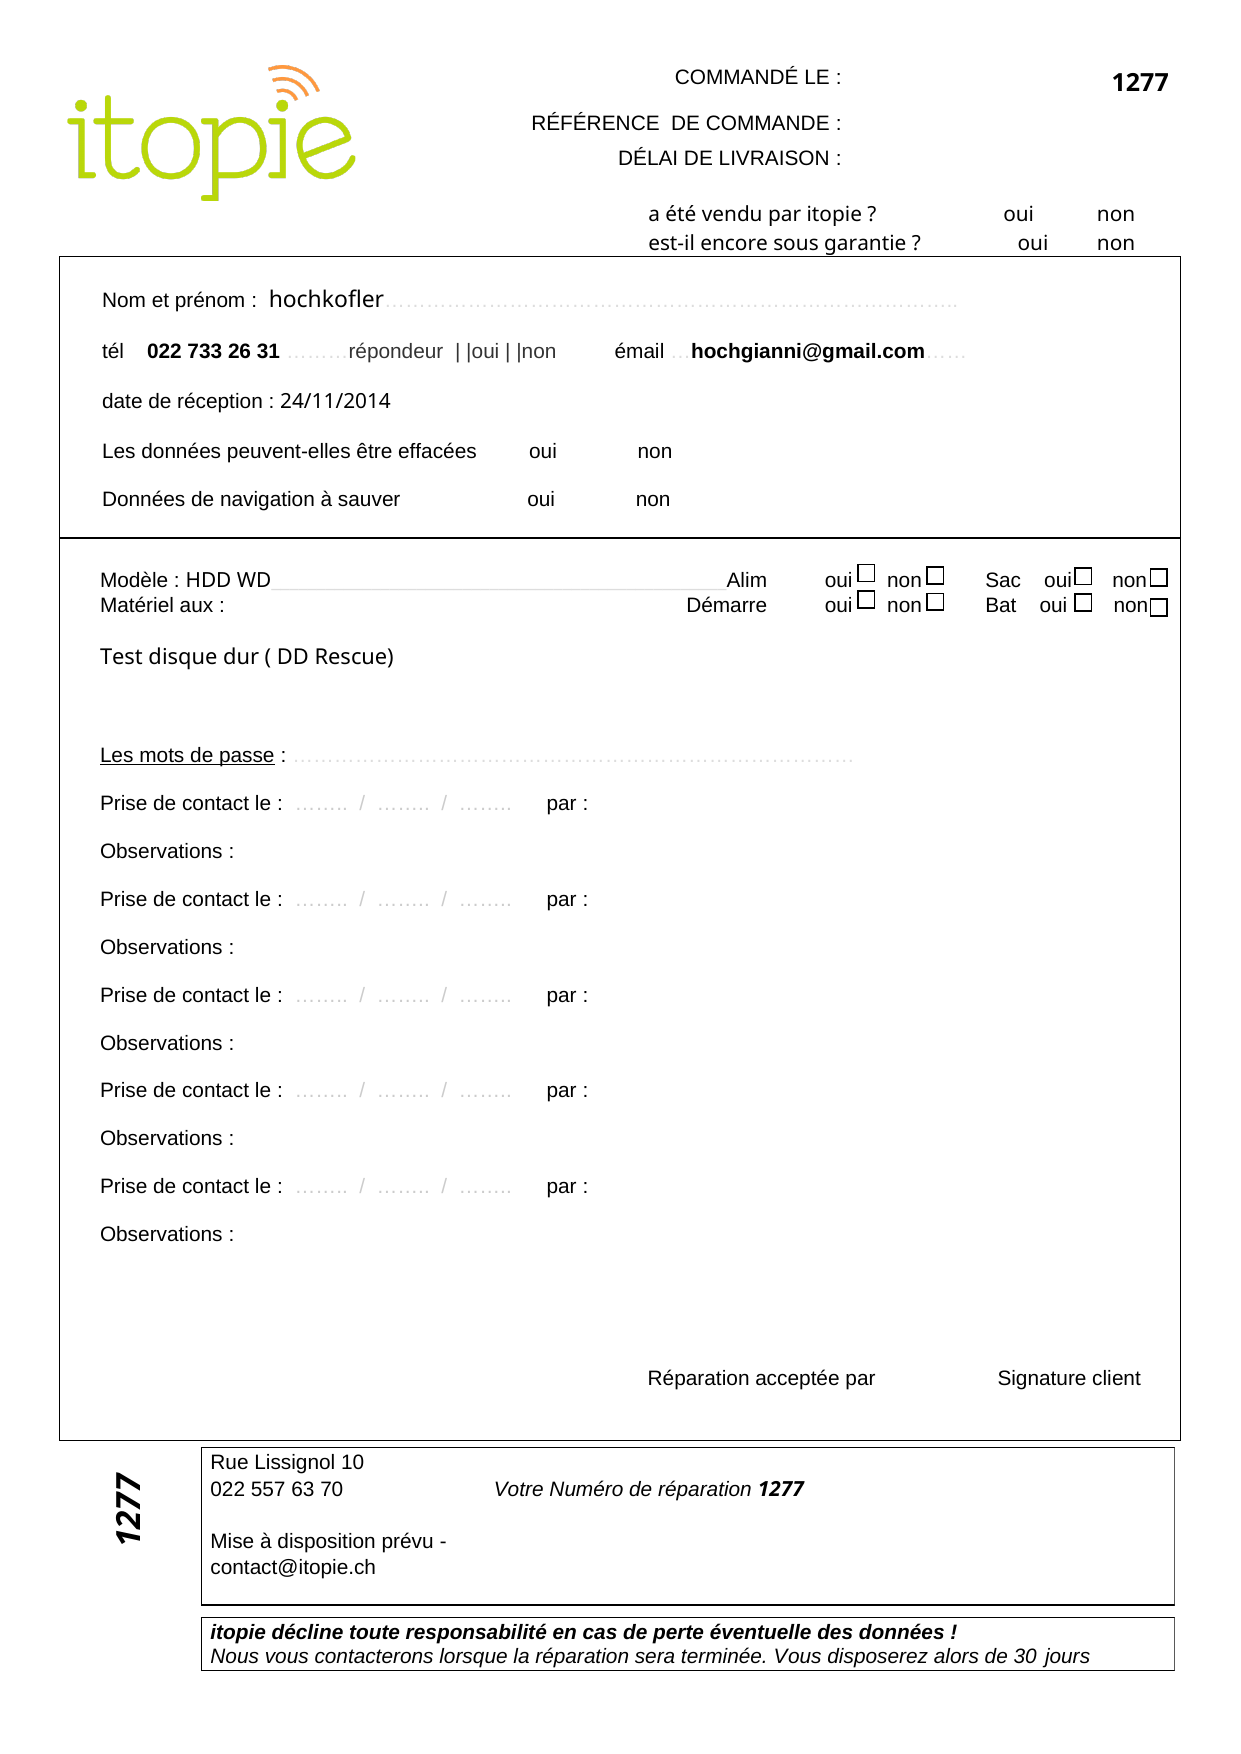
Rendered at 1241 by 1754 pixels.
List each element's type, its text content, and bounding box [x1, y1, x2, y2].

text a été vendu par itopie ? oui non [59, 199, 1181, 228]
text Nom et prénom : hochkofler……………………………………………………………………….. [60, 280, 1180, 314]
text Prise de contact le : …….. / …….. / …….. par : [60, 1075, 1180, 1102]
text Observations : [60, 1027, 1180, 1054]
table_cell RÉFÉRENCE DE COMMANDE : [490, 105, 847, 140]
text date de réception : 24/11/2014 [60, 383, 1180, 415]
text Observations : [60, 1123, 1180, 1150]
text Prise de contact le : …….. / …….. / …….. par : [60, 788, 1180, 815]
text Prise de contact le : …….. / …….. / …….. par : [60, 1171, 1180, 1198]
text Observations : [60, 836, 1180, 863]
text Modèle : HDD WD Alim oui non Sac oui non [948, 562, 1180, 590]
text Observations : [60, 1219, 1180, 1246]
table_header COMMANDÉ LE : [490, 59, 847, 104]
text Test disque dur ( DD Rescue) [60, 638, 1180, 671]
table_header 1277 [847, 59, 1180, 104]
text Réparation acceptée par Signature client [60, 1363, 1180, 1390]
text Modèle : HDD WD Alim oui non Sac oui non [879, 562, 925, 590]
text est-il encore sous garantie ? oui non [59, 228, 1181, 256]
table_cell DÉLAI DE LIVRAISON : [490, 140, 847, 175]
text Prise de contact le : …….. / …….. / …….. par : [60, 883, 1180, 911]
table_header 1277 [59, 1441, 195, 1677]
table_header Rue Lissignol 10 022 557 63 70 Votre Numéro de réparation 1277 Mise à disposition prévu - contact@itopie.ch [195, 1441, 1180, 1611]
text Matériel aux : Démarre oui non Bat oui non [60, 590, 1180, 617]
text Observations : [60, 931, 1180, 958]
picture [67, 65, 356, 201]
text Modèle : HDD WD Alim oui non Sac oui non [60, 562, 856, 590]
table_cell [847, 140, 1180, 175]
table_cell itopie décline toute responsabilité en cas de perte éventuelle des données ! Nous vous contacterons lorsque la réparation sera terminée. Vous disposerez alors de 30 jours [195, 1611, 1180, 1677]
table_cell [847, 105, 1180, 140]
text Données de navigation à sauver oui non [60, 484, 1180, 511]
text Prise de contact le : …….. / …….. / …….. par : [60, 979, 1180, 1006]
text Les mots de passe : ……………………………………………………………………… [60, 740, 1180, 767]
text Les données peuvent-elles être effacées oui non [60, 436, 1180, 463]
text tél 022 733 26 31 ………répondeur | |oui | |non émail …hochgianni@gmail.com…… [60, 335, 1180, 362]
